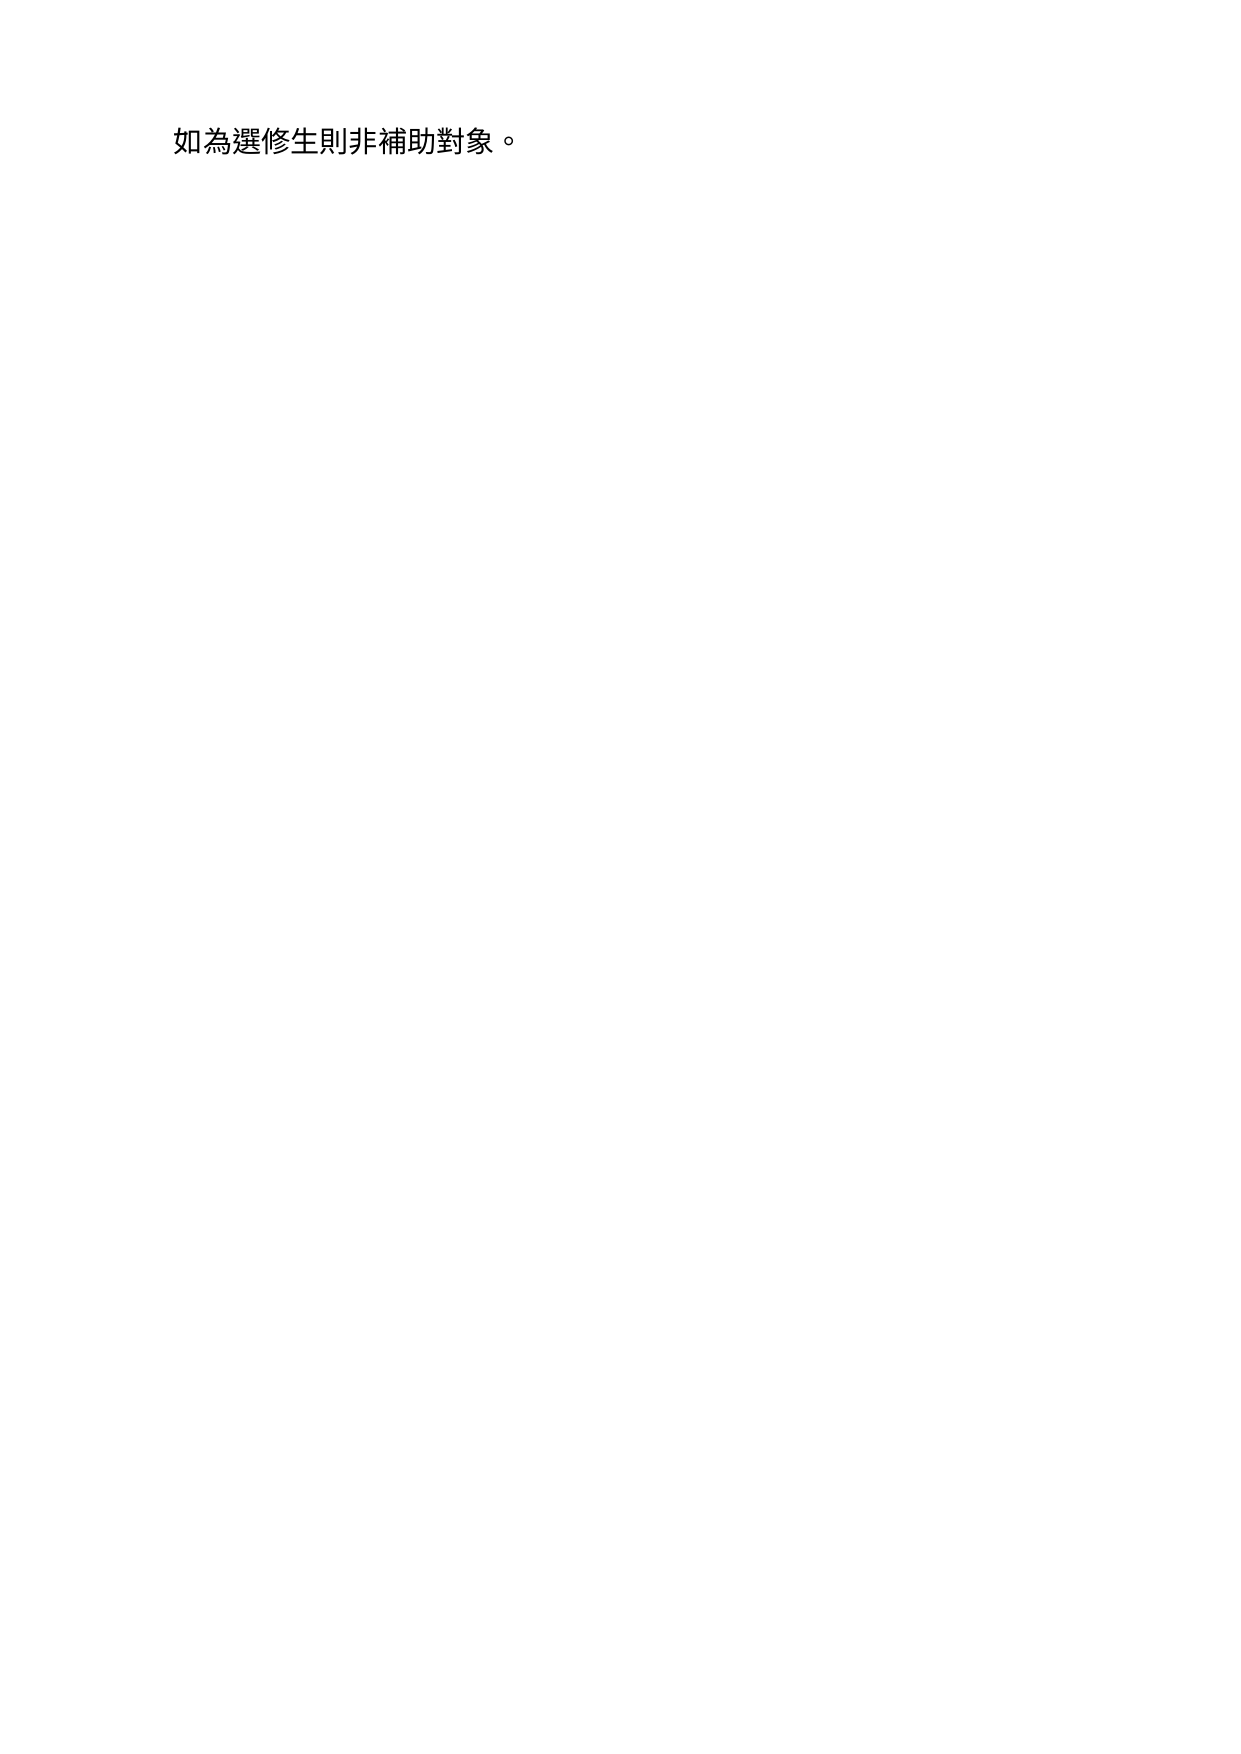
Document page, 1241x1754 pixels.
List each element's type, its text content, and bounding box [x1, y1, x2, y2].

text 如為選修生則非補助對象。 [118, 118, 1104, 160]
